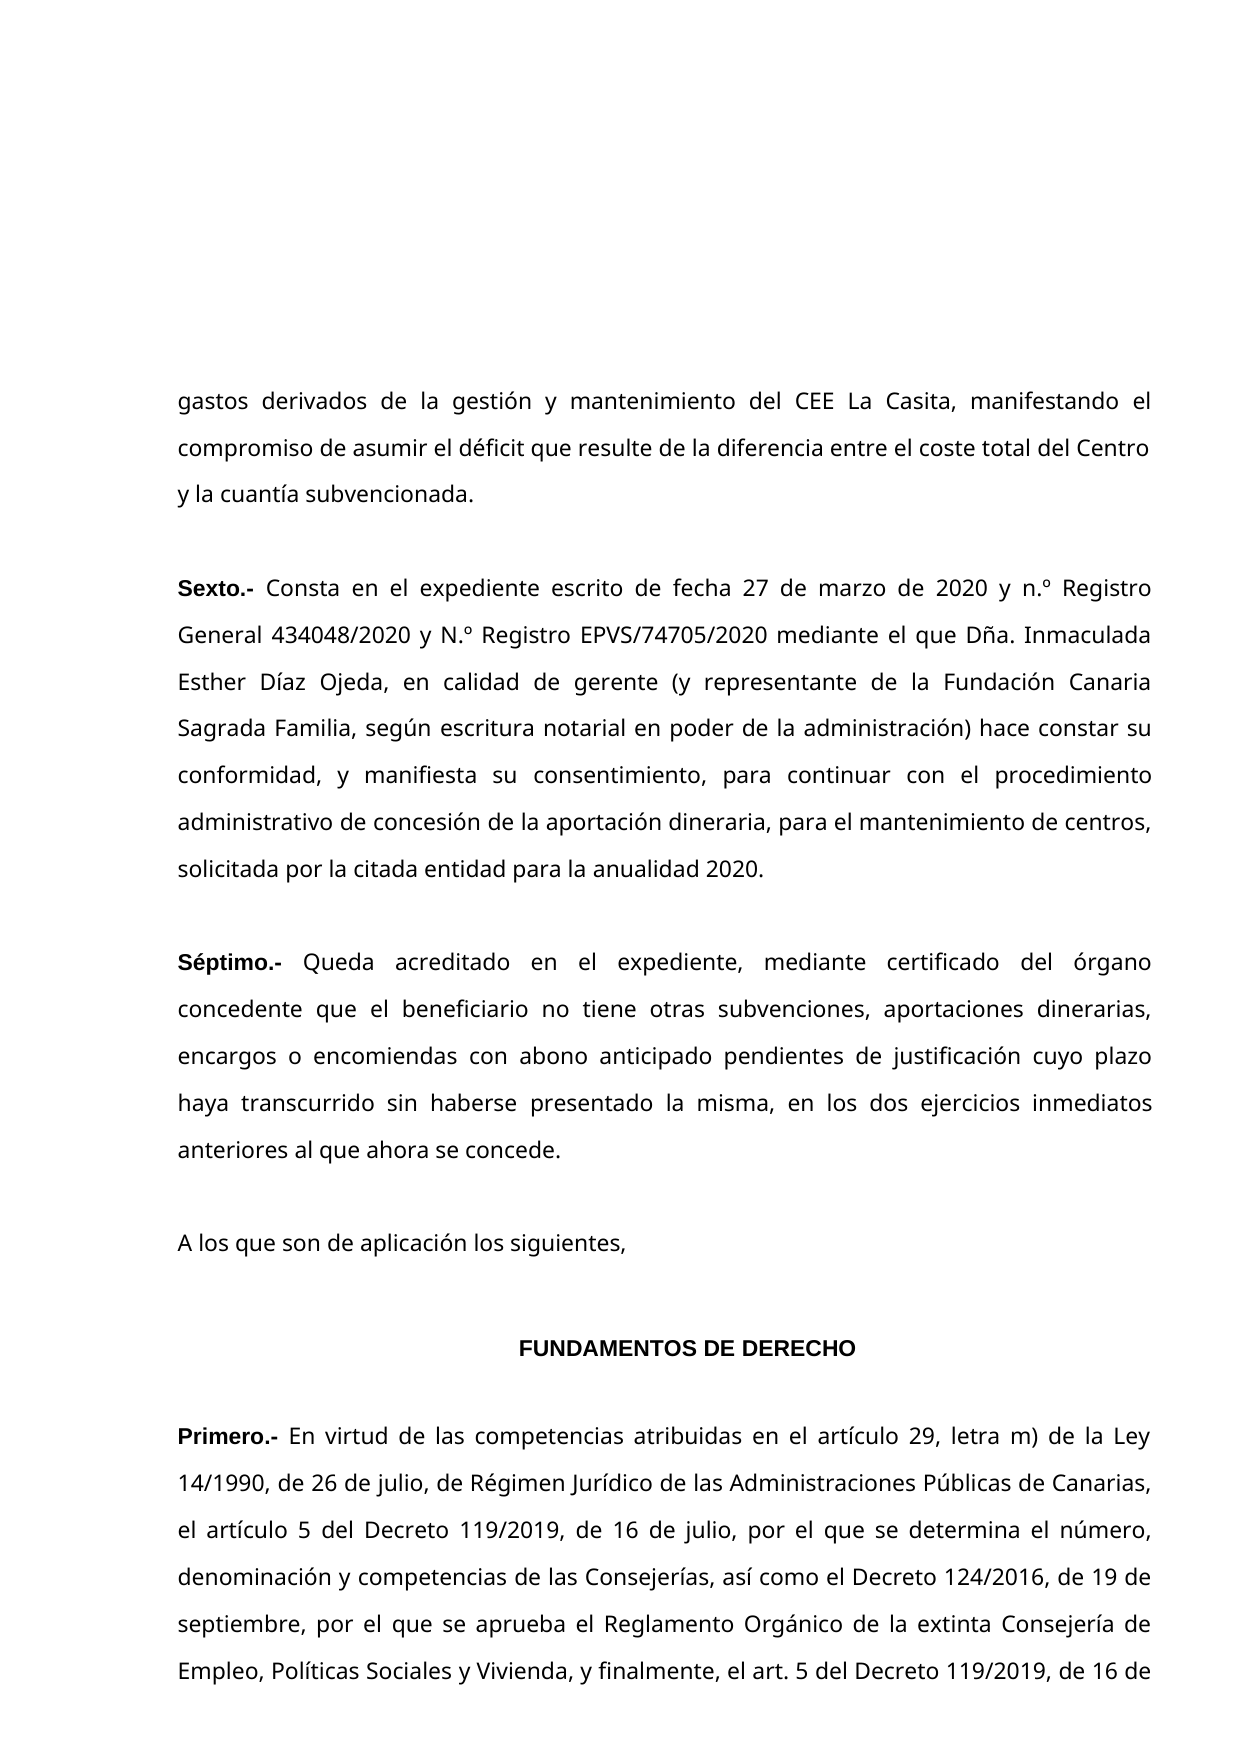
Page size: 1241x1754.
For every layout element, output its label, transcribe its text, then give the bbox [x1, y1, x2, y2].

text Sexto.- Consta en el expediente escrito de fecha 27 de marzo de 2020 y n.º Registro General 434048/2020 y N.º Registro EPVS/74705/2020 mediante el que Dña. Inmaculada Esther Díaz Ojeda, en calidad de gerente (y representante de la Fundación Canaria Sagrada Familia, según escritura notarial en poder de la administración) hace constar su conformidad, y manifiesta su consentimiento, para continuar con el procedimiento administrativo de concesión de la aportación dineraria, para el mantenimiento de centros, solicitada por la citada entidad para la anualidad 2020. [177, 572, 1152, 884]
text Primero.- En virtud de las competencias atribuidas en el artículo 29, letra m) de la Ley 14/1990, de 26 de julio, de Régimen Jurídico de las Administraciones Públicas de Canarias, el artículo 5 del Decreto 119/2019, de 16 de julio, por el que se determina el número, denominación y competencias de las Consejerías, así como el Decreto 124/2016, de 19 de septiembre, por el que se aprueba el Reglamento Orgánico de la extinta Consejería de Empleo, Políticas Sociales y Vivienda, y finalmente, el art. 5 del Decreto 119/2019, de 16 de [177, 1420, 1152, 1686]
text Séptimo.- Queda acreditado en el expediente, mediante certificado del órgano concedente que el beneficiario no tiene otras subvenciones, aportaciones dinerarias, encargos o encomiendas con abono anticipado pendientes de justificación cuyo plazo haya transcurrido sin haberse presentado la misma, en los dos ejercicios inmediatos anteriores al que ahora se concede. [177, 946, 1153, 1165]
text A los que son de aplicación los siguientes, [177, 1227, 1180, 1258]
text gastos derivados de la gestión y mantenimiento del CEE La Casita, manifestando el compromiso de asumir el déficit que resulte de la diferencia entre el coste total del Centro y la cuantía subvencionada. [177, 385, 1151, 510]
subtitle FUNDAMENTOS DE DERECHO [519, 1335, 1180, 1361]
